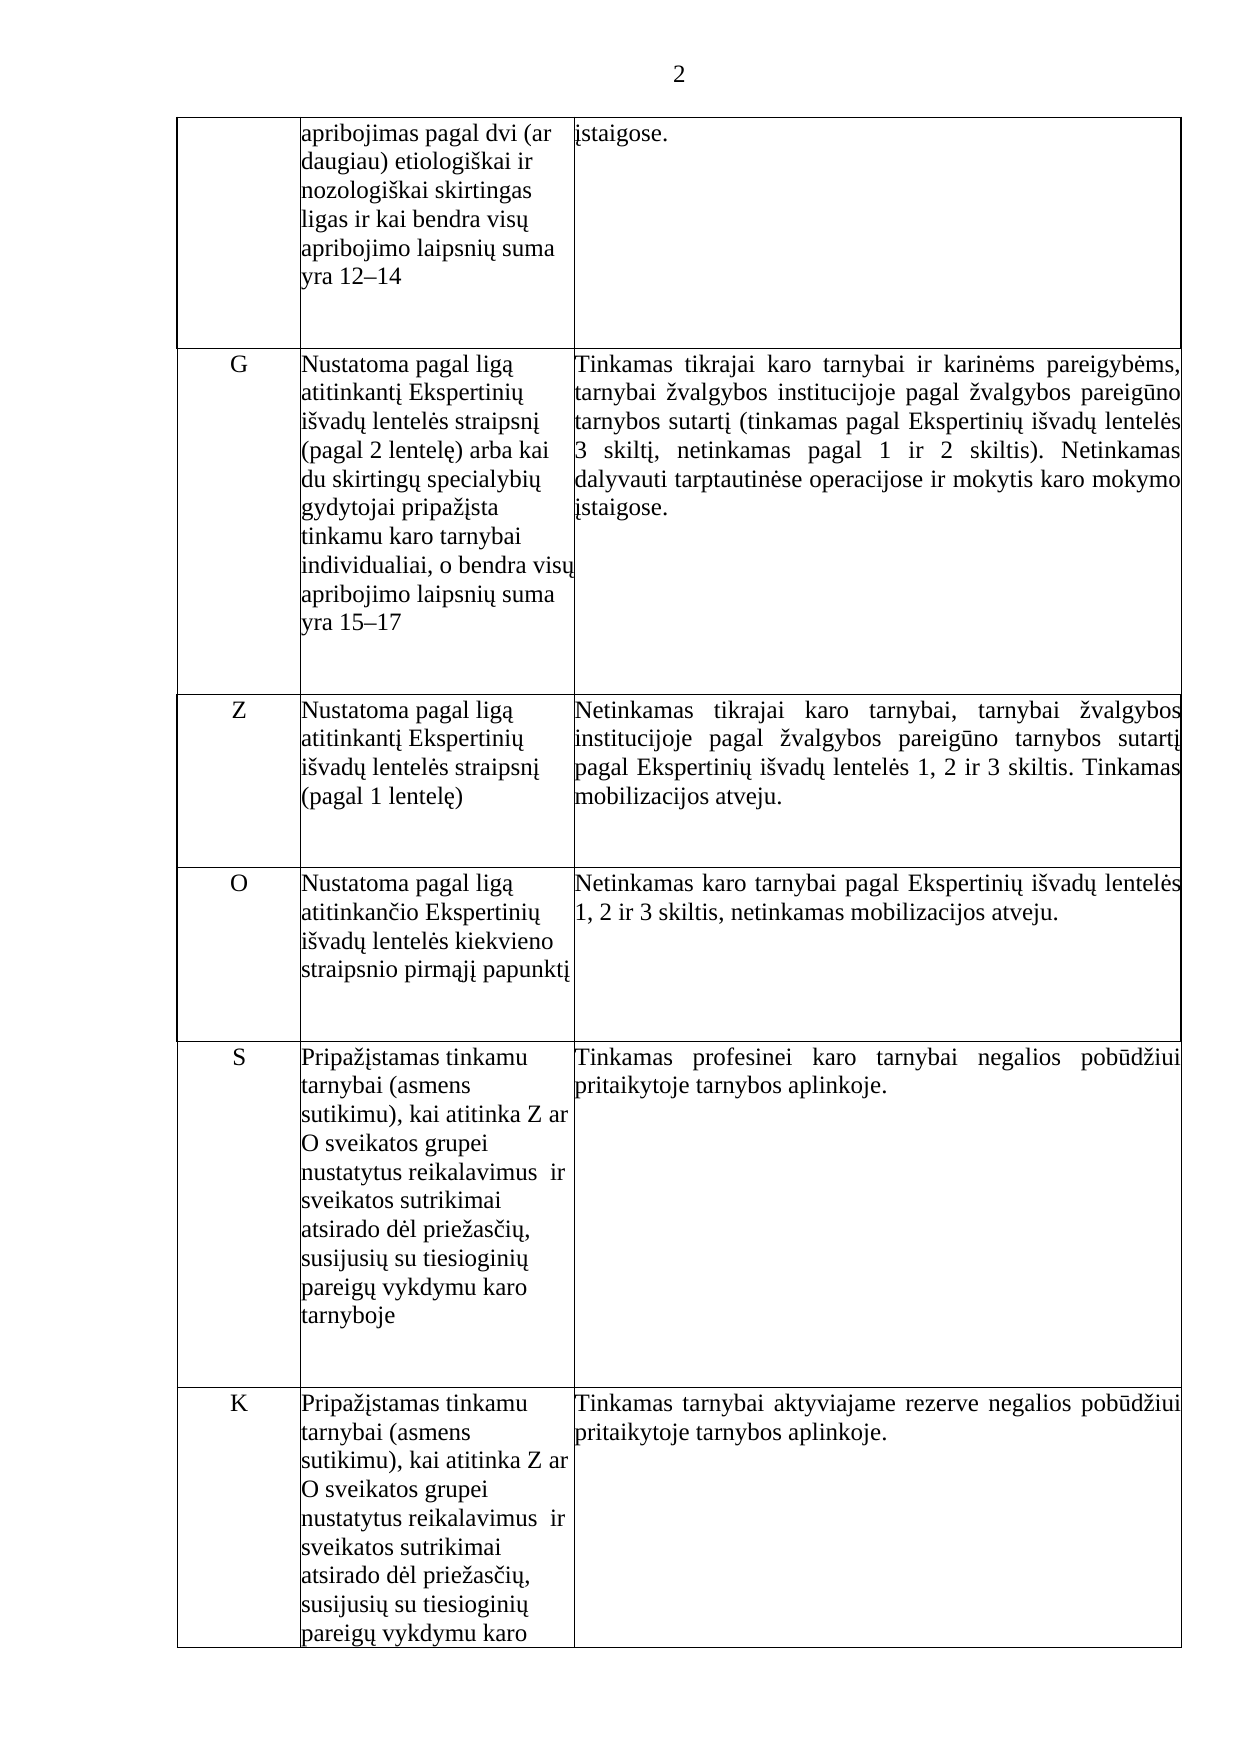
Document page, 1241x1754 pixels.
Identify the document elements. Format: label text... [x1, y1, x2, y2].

table_cell Z [178, 695, 300, 867]
table_cell K [178, 1388, 300, 1647]
table_cell apribojimas pagal dvi (ar daugiau) etiologiškai ir nozologiškai skirtingas ligas ir kai bendra visų apribojimo laipsnių suma yra 12–14 [301, 118, 574, 348]
table_cell G [178, 349, 300, 694]
table_cell Tinkamas tarnybai aktyviajame rezerve negalios pobūdžiui pritaikytoje tarnybos aplinkoje. [575, 1388, 1181, 1647]
table_cell įstaigose. [575, 118, 1180, 348]
table_cell Tinkamas profesinei karo tarnybai negalios pobūdžiui pritaikytoje tarnybos aplinkoje. [575, 1042, 1181, 1387]
table_cell Nustatoma pagal ligą atitinkančio Ekspertinių išvadų lentelės kiekvieno straipsnio pirmąjį papunktį [301, 868, 574, 1041]
table_cell Netinkamas karo tarnybai pagal Ekspertinių išvadų lentelės 1, 2 ir 3 skiltis, netinkamas mobilizacijos atveju. [575, 868, 1180, 1041]
table_cell Tinkamas tikrajai karo tarnybai ir karinėms pareigybėms, tarnybai žvalgybos institucijoje pagal žvalgybos pareigūno tarnybos sutartį (tinkamas pagal Ekspertinių išvadų lentelės 3 skiltį, netinkamas pagal 1 ir 2 skiltis). Netinkamas dalyvauti tarptautinėse operacijose ir mokytis karo mokymo įstaigose. [575, 349, 1181, 694]
table_cell [178, 118, 300, 348]
table_cell O [178, 868, 300, 1041]
table_cell Netinkamas tikrajai karo tarnybai, tarnybai žvalgybos institucijoje pagal žvalgybos pareigūno tarnybos sutartį pagal Ekspertinių išvadų lentelės 1, 2 ir 3 skiltis. Tinkamas mobilizacijos atveju. [575, 695, 1180, 867]
table_cell Nustatoma pagal ligą atitinkantį Ekspertinių išvadų lentelės straipsnį (pagal 1 lentelę) [301, 695, 574, 867]
table_cell Pripažįstamas tinkamu tarnybai (asmens sutikimu), kai atitinka Z ar O sveikatos grupei nustatytus reikalavimus ir sveikatos sutrikimai atsirado dėl priežasčių, susijusių su tiesioginių pareigų vykdymu karo [301, 1388, 574, 1647]
table_cell Pripažįstamas tinkamu tarnybai (asmens sutikimu), kai atitinka Z ar O sveikatos grupei nustatytus reikalavimus ir sveikatos sutrikimai atsirado dėl priežasčių, susijusių su tiesioginių pareigų vykdymu karo tarnyboje [301, 1042, 574, 1387]
table_cell Nustatoma pagal ligą atitinkantį Ekspertinių išvadų lentelės straipsnį (pagal 2 lentelę) arba kai du skirtingų specialybių gydytojai pripažįsta tinkamu karo tarnybai individualiai, o bendra visų apribojimo laipsnių suma yra 15–17 [301, 349, 574, 694]
table_cell S [178, 1042, 300, 1387]
